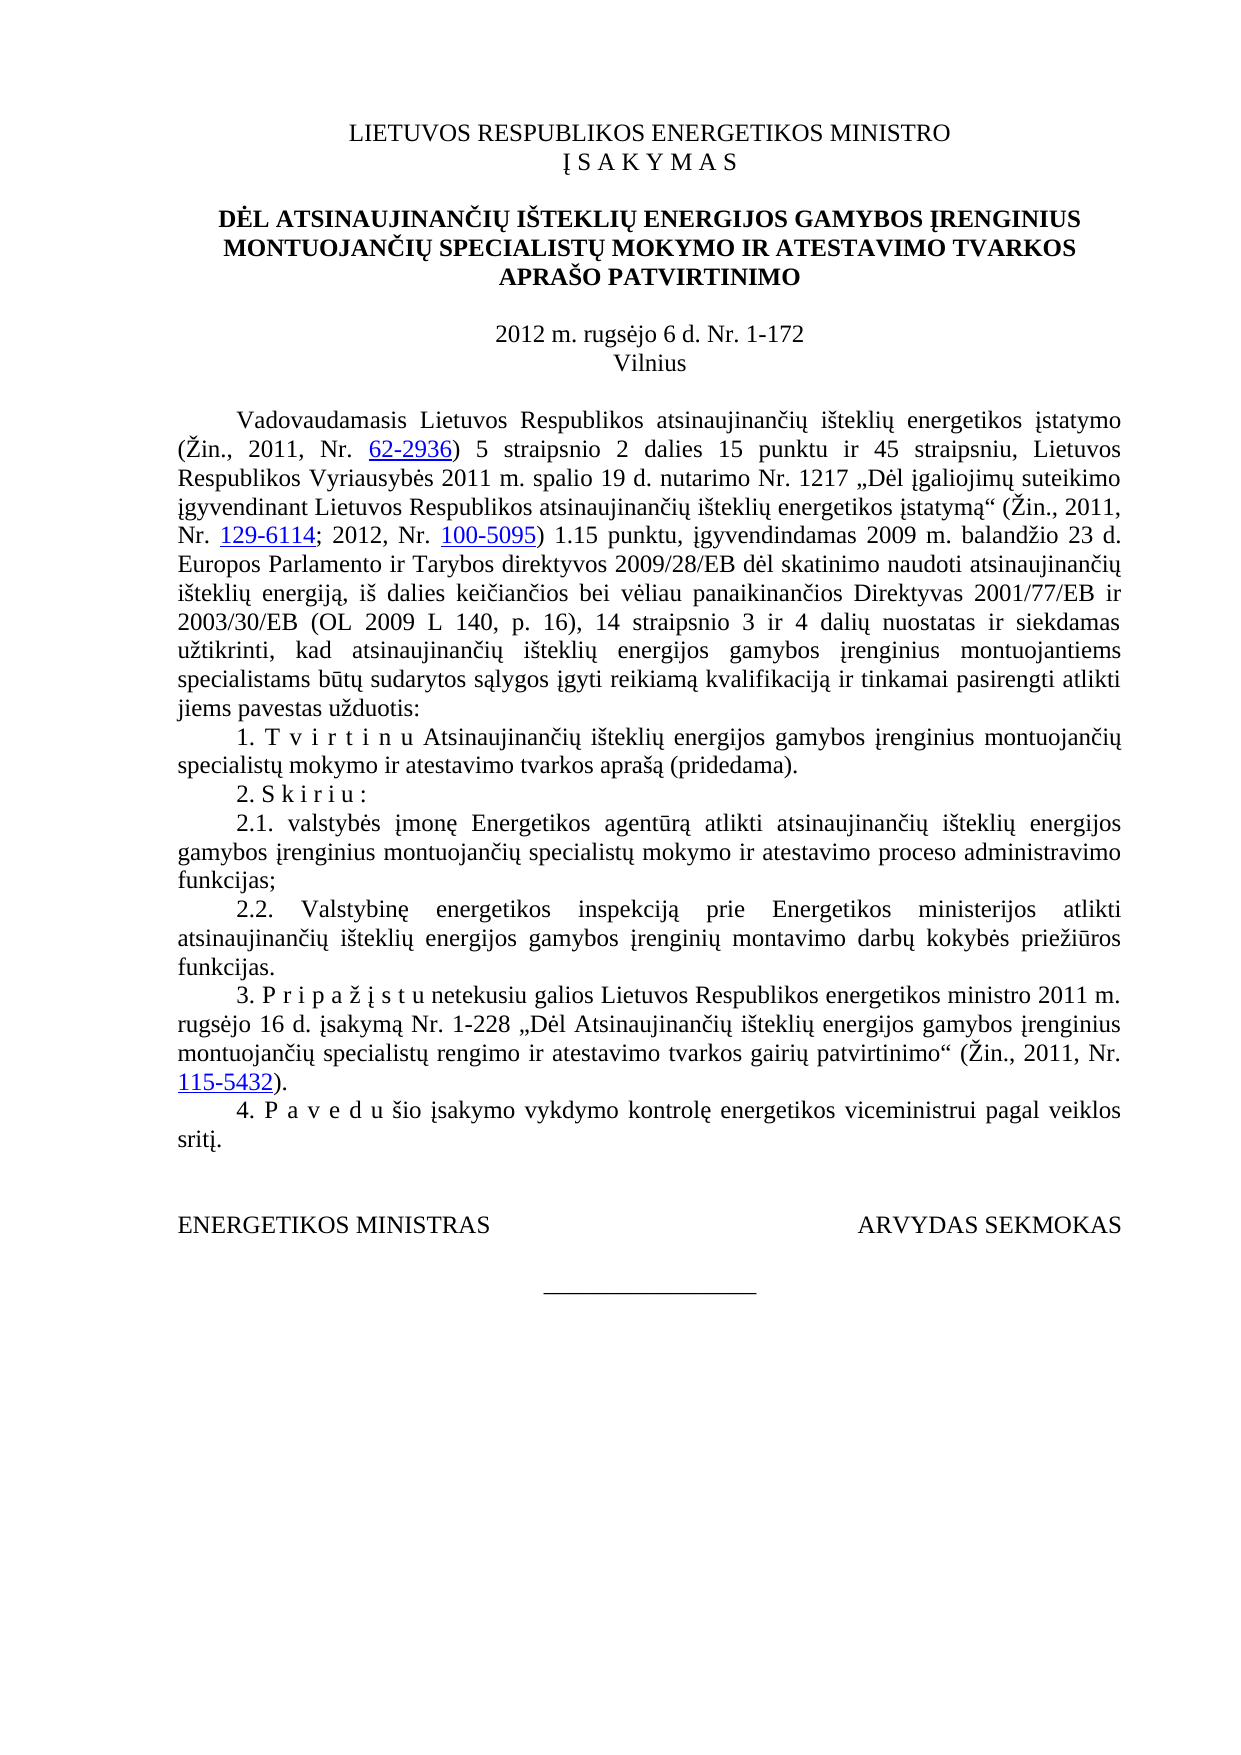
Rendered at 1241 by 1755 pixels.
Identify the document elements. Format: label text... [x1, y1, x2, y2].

text į s a k y m a s [177, 147, 1122, 176]
text 2012 m. rugsėjo 6 d. Nr. 1-172 [177, 319, 1122, 348]
text LIETUVOS RESPUBLIKOS ENERGETIKOS MINISTRO [177, 118, 1122, 147]
text Vilnius [177, 348, 1122, 377]
text DĖL ATSINAUJINANČIŲ IŠTEKLIŲ ENERGIJOS GAMYBOS ĮRENGINIUS MONTUOJANČIŲ SPECIALISTŲ MOKYMO IR ATESTAVIMO TVARKOS APRAŠO PATVIRTINIMO [177, 204, 1122, 291]
text 2.2. Valstybinę energetikos inspekciją prie Energetikos ministerijos atlikti atsinaujinančių išteklių energijos gamybos įrenginių montavimo darbų kokybės priežiūros funkcijas. [177, 894, 1122, 981]
text Energetikos ministras Arvydas Sekmokas [177, 1211, 1122, 1239]
text 2.1. valstybės įmonę Energetikos agentūrą atlikti atsinaujinančių išteklių energijos gamybos įrenginius montuojančių specialistų mokymo ir atestavimo proceso administravimo funkcijas; [177, 808, 1122, 894]
text Vadovaudamasis Lietuvos Respublikos atsinaujinančių išteklių energetikos įstatymo (Žin., 2011, Nr. 62-2936) 5 straipsnio 2 dalies 15 punktu ir 45 straipsniu, Lietuvos Respublikos Vyriausybės 2011 m. spalio 19 d. nutarimo Nr. 1217 „Dėl įgaliojimų suteikimo įgyvendinant Lietuvos Respublikos atsinaujinančių išteklių energetikos įstatymą“ (Žin., 2011, Nr. 129-6114; 2012, Nr. 100-5095) 1.15 punktu, įgyvendindamas 2009 m. balandžio 23 d. Europos Parlamento ir Tarybos direktyvos 2009/28/EB dėl skatinimo naudoti atsinaujinančių išteklių energiją, iš dalies keičiančios bei vėliau panaikinančios Direktyvas 2001/77/EB ir 2003/30/EB (OL 2009 L 140, p. 16), 14 straipsnio 3 ir 4 dalių nuostatas ir siekdamas užtikrinti, kad atsinaujinančių išteklių energijos gamybos įrenginius montuojantiems specialistams būtų sudarytos sąlygos įgyti reikiamą kvalifikaciją ir tinkamai pasirengti atlikti jiems pavestas užduotis: [177, 406, 1122, 722]
text 1. T v i r t i n u Atsinaujinančių išteklių energijos gamybos įrenginius montuojančių specialistų mokymo ir atestavimo tvarkos aprašą (pridedama). [177, 722, 1122, 779]
text 3. P r i p a ž į s t u netekusiu galios Lietuvos Respublikos energetikos ministro 2011 m. rugsėjo 16 d. įsakymą Nr. 1-228 „Dėl Atsinaujinančių išteklių energijos gamybos įrenginius montuojančių specialistų rengimo ir atestavimo tvarkos gairių patvirtinimo“ (Žin., 2011, Nr. 115-5432). [177, 981, 1122, 1096]
text 4. P a v e d u šio įsakymo vykdymo kontrolę energetikos viceministrui pagal veiklos sritį. [177, 1096, 1122, 1153]
text _________________ [177, 1268, 1122, 1297]
text 2. S k i r i u : [177, 779, 1122, 808]
